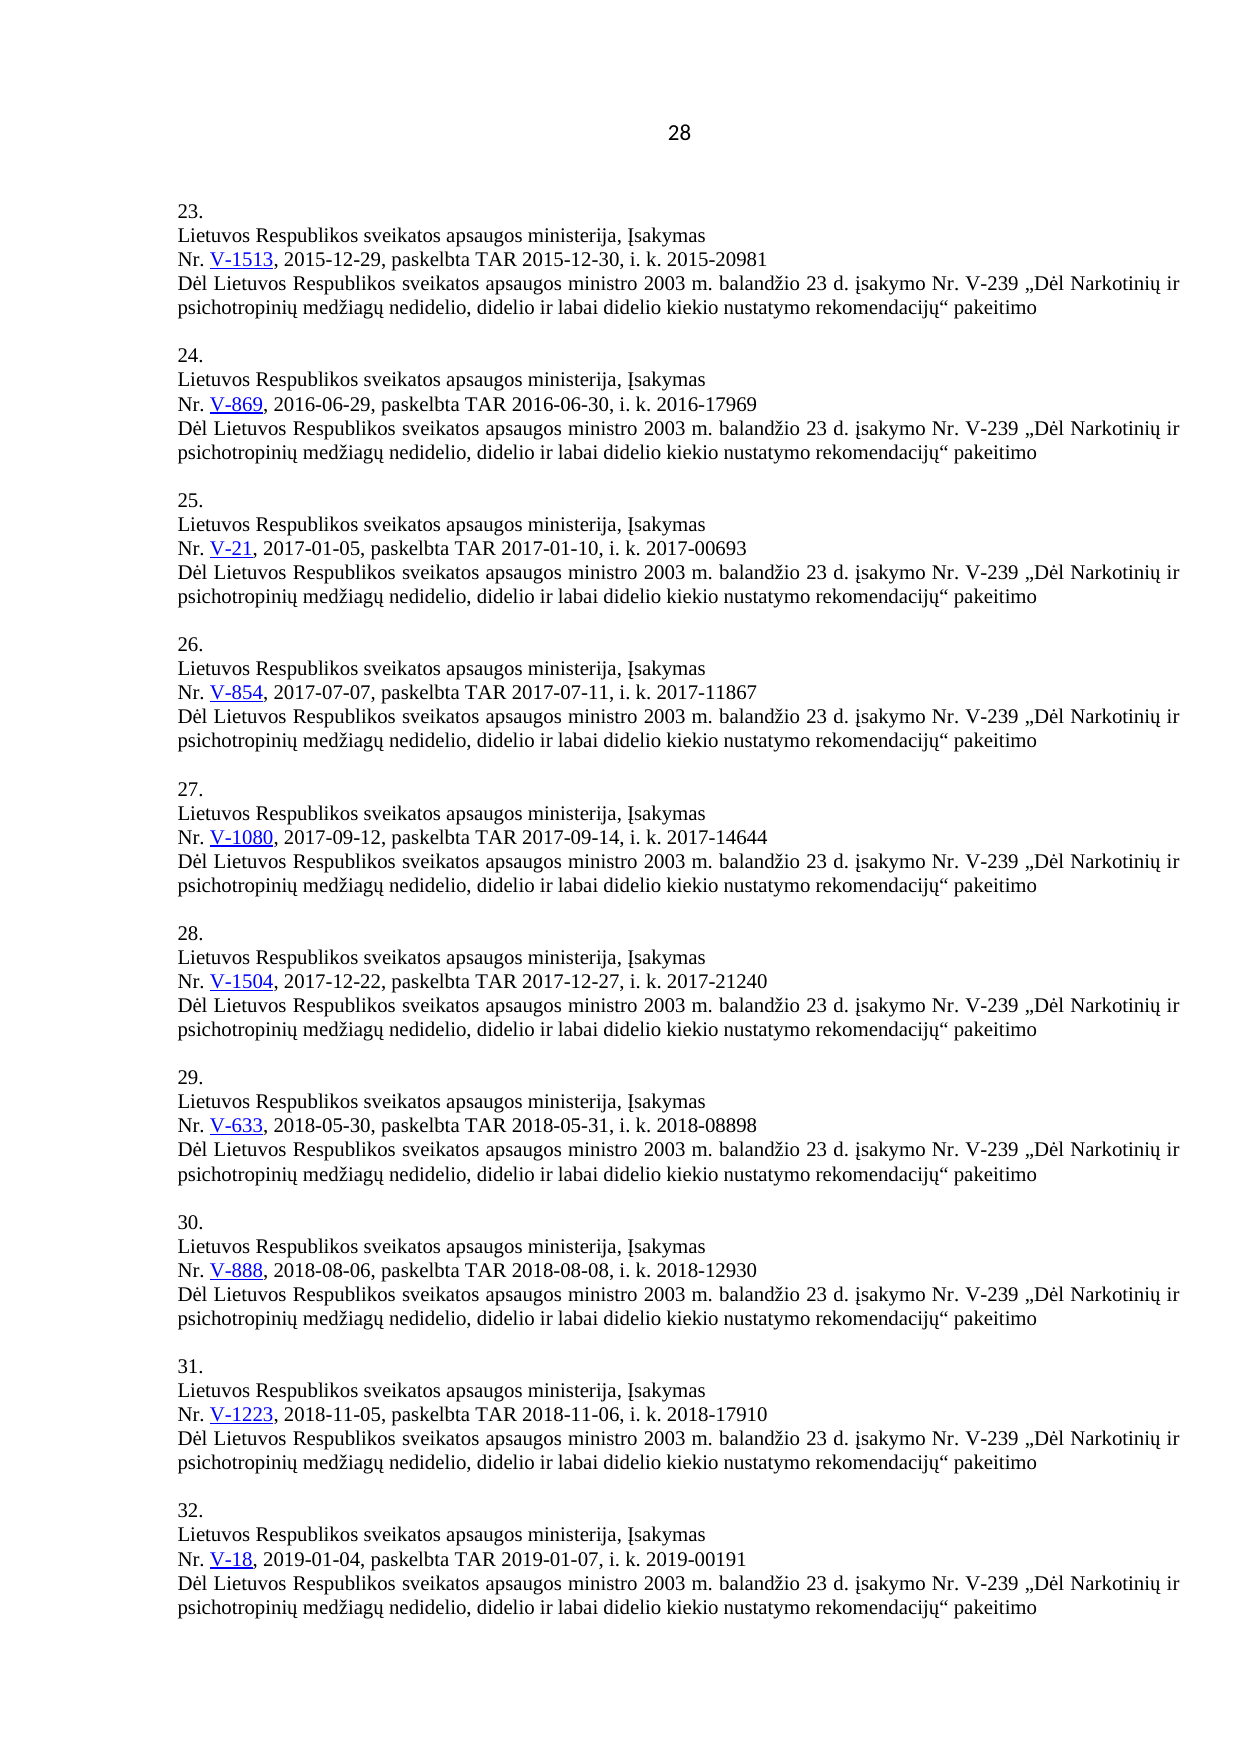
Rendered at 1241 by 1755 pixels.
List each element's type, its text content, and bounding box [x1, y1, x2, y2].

text Lietuvos Respublikos sveikatos apsaugos ministerija, Įsakymas [177, 1378, 1181, 1402]
text Dėl Lietuvos Respublikos sveikatos apsaugos ministro 2003 m. balandžio 23 d. įsakymo Nr. V-239 „Dėl Narkotinių ir psichotropinių medžiagų nedidelio, didelio ir labai didelio kiekio nustatymo rekomendacijų“ pakeitimo [177, 1571, 1181, 1619]
text 30. [177, 1209, 1181, 1234]
text Dėl Lietuvos Respublikos sveikatos apsaugos ministro 2003 m. balandžio 23 d. įsakymo Nr. V-239 „Dėl Narkotinių ir psichotropinių medžiagų nedidelio, didelio ir labai didelio kiekio nustatymo rekomendacijų“ pakeitimo [177, 993, 1181, 1041]
text Nr. V-1080, 2017-09-12, paskelbta TAR 2017-09-14, i. k. 2017-14644 [177, 824, 1181, 849]
text Nr. V-1223, 2018-11-05, paskelbta TAR 2018-11-06, i. k. 2018-17910 [177, 1402, 1181, 1426]
text Dėl Lietuvos Respublikos sveikatos apsaugos ministro 2003 m. balandžio 23 d. įsakymo Nr. V-239 „Dėl Narkotinių ir psichotropinių medžiagų nedidelio, didelio ir labai didelio kiekio nustatymo rekomendacijų“ pakeitimo [177, 416, 1181, 464]
text Nr. V-869, 2016-06-29, paskelbta TAR 2016-06-30, i. k. 2016-17969 [177, 391, 1181, 416]
text 32. [177, 1498, 1181, 1522]
text Dėl Lietuvos Respublikos sveikatos apsaugos ministro 2003 m. balandžio 23 d. įsakymo Nr. V-239 „Dėl Narkotinių ir psichotropinių medžiagų nedidelio, didelio ir labai didelio kiekio nustatymo rekomendacijų“ pakeitimo [177, 271, 1181, 319]
text Lietuvos Respublikos sveikatos apsaugos ministerija, Įsakymas [177, 1234, 1181, 1258]
text 27. [177, 776, 1181, 801]
text Nr. V-21, 2017-01-05, paskelbta TAR 2017-01-10, i. k. 2017-00693 [177, 536, 1181, 560]
text 31. [177, 1354, 1181, 1378]
text Nr. V-854, 2017-07-07, paskelbta TAR 2017-07-11, i. k. 2017-11867 [177, 680, 1181, 704]
text Nr. V-1513, 2015-12-29, paskelbta TAR 2015-12-30, i. k. 2015-20981 [177, 247, 1181, 271]
text 29. [177, 1065, 1181, 1089]
text Dėl Lietuvos Respublikos sveikatos apsaugos ministro 2003 m. balandžio 23 d. įsakymo Nr. V-239 „Dėl Narkotinių ir psichotropinių medžiagų nedidelio, didelio ir labai didelio kiekio nustatymo rekomendacijų“ pakeitimo [177, 1137, 1181, 1186]
text Nr. V-633, 2018-05-30, paskelbta TAR 2018-05-31, i. k. 2018-08898 [177, 1113, 1181, 1137]
text 25. [177, 488, 1181, 512]
text Lietuvos Respublikos sveikatos apsaugos ministerija, Įsakymas [177, 1522, 1181, 1546]
text Lietuvos Respublikos sveikatos apsaugos ministerija, Įsakymas [177, 945, 1181, 969]
text Lietuvos Respublikos sveikatos apsaugos ministerija, Įsakymas [177, 656, 1181, 680]
text Lietuvos Respublikos sveikatos apsaugos ministerija, Įsakymas [177, 801, 1181, 824]
text Lietuvos Respublikos sveikatos apsaugos ministerija, Įsakymas [177, 1089, 1181, 1113]
text 23. [177, 199, 1181, 223]
text Lietuvos Respublikos sveikatos apsaugos ministerija, Įsakymas [177, 512, 1181, 536]
text Nr. V-18, 2019-01-04, paskelbta TAR 2019-01-07, i. k. 2019-00191 [177, 1546, 1181, 1571]
text Dėl Lietuvos Respublikos sveikatos apsaugos ministro 2003 m. balandžio 23 d. įsakymo Nr. V-239 „Dėl Narkotinių ir psichotropinių medžiagų nedidelio, didelio ir labai didelio kiekio nustatymo rekomendacijų“ pakeitimo [177, 849, 1181, 897]
text Dėl Lietuvos Respublikos sveikatos apsaugos ministro 2003 m. balandžio 23 d. įsakymo Nr. V-239 „Dėl Narkotinių ir psichotropinių medžiagų nedidelio, didelio ir labai didelio kiekio nustatymo rekomendacijų“ pakeitimo [177, 560, 1181, 608]
text Lietuvos Respublikos sveikatos apsaugos ministerija, Įsakymas [177, 223, 1181, 247]
text Lietuvos Respublikos sveikatos apsaugos ministerija, Įsakymas [177, 367, 1181, 391]
text 28. [177, 921, 1181, 945]
text 24. [177, 343, 1181, 367]
text 26. [177, 632, 1181, 656]
text Nr. V-888, 2018-08-06, paskelbta TAR 2018-08-08, i. k. 2018-12930 [177, 1258, 1181, 1282]
text Dėl Lietuvos Respublikos sveikatos apsaugos ministro 2003 m. balandžio 23 d. įsakymo Nr. V-239 „Dėl Narkotinių ir psichotropinių medžiagų nedidelio, didelio ir labai didelio kiekio nustatymo rekomendacijų“ pakeitimo [177, 704, 1181, 752]
text Dėl Lietuvos Respublikos sveikatos apsaugos ministro 2003 m. balandžio 23 d. įsakymo Nr. V-239 „Dėl Narkotinių ir psichotropinių medžiagų nedidelio, didelio ir labai didelio kiekio nustatymo rekomendacijų“ pakeitimo [177, 1282, 1181, 1330]
text Dėl Lietuvos Respublikos sveikatos apsaugos ministro 2003 m. balandžio 23 d. įsakymo Nr. V-239 „Dėl Narkotinių ir psichotropinių medžiagų nedidelio, didelio ir labai didelio kiekio nustatymo rekomendacijų“ pakeitimo [177, 1426, 1181, 1474]
text Nr. V-1504, 2017-12-22, paskelbta TAR 2017-12-27, i. k. 2017-21240 [177, 969, 1181, 993]
